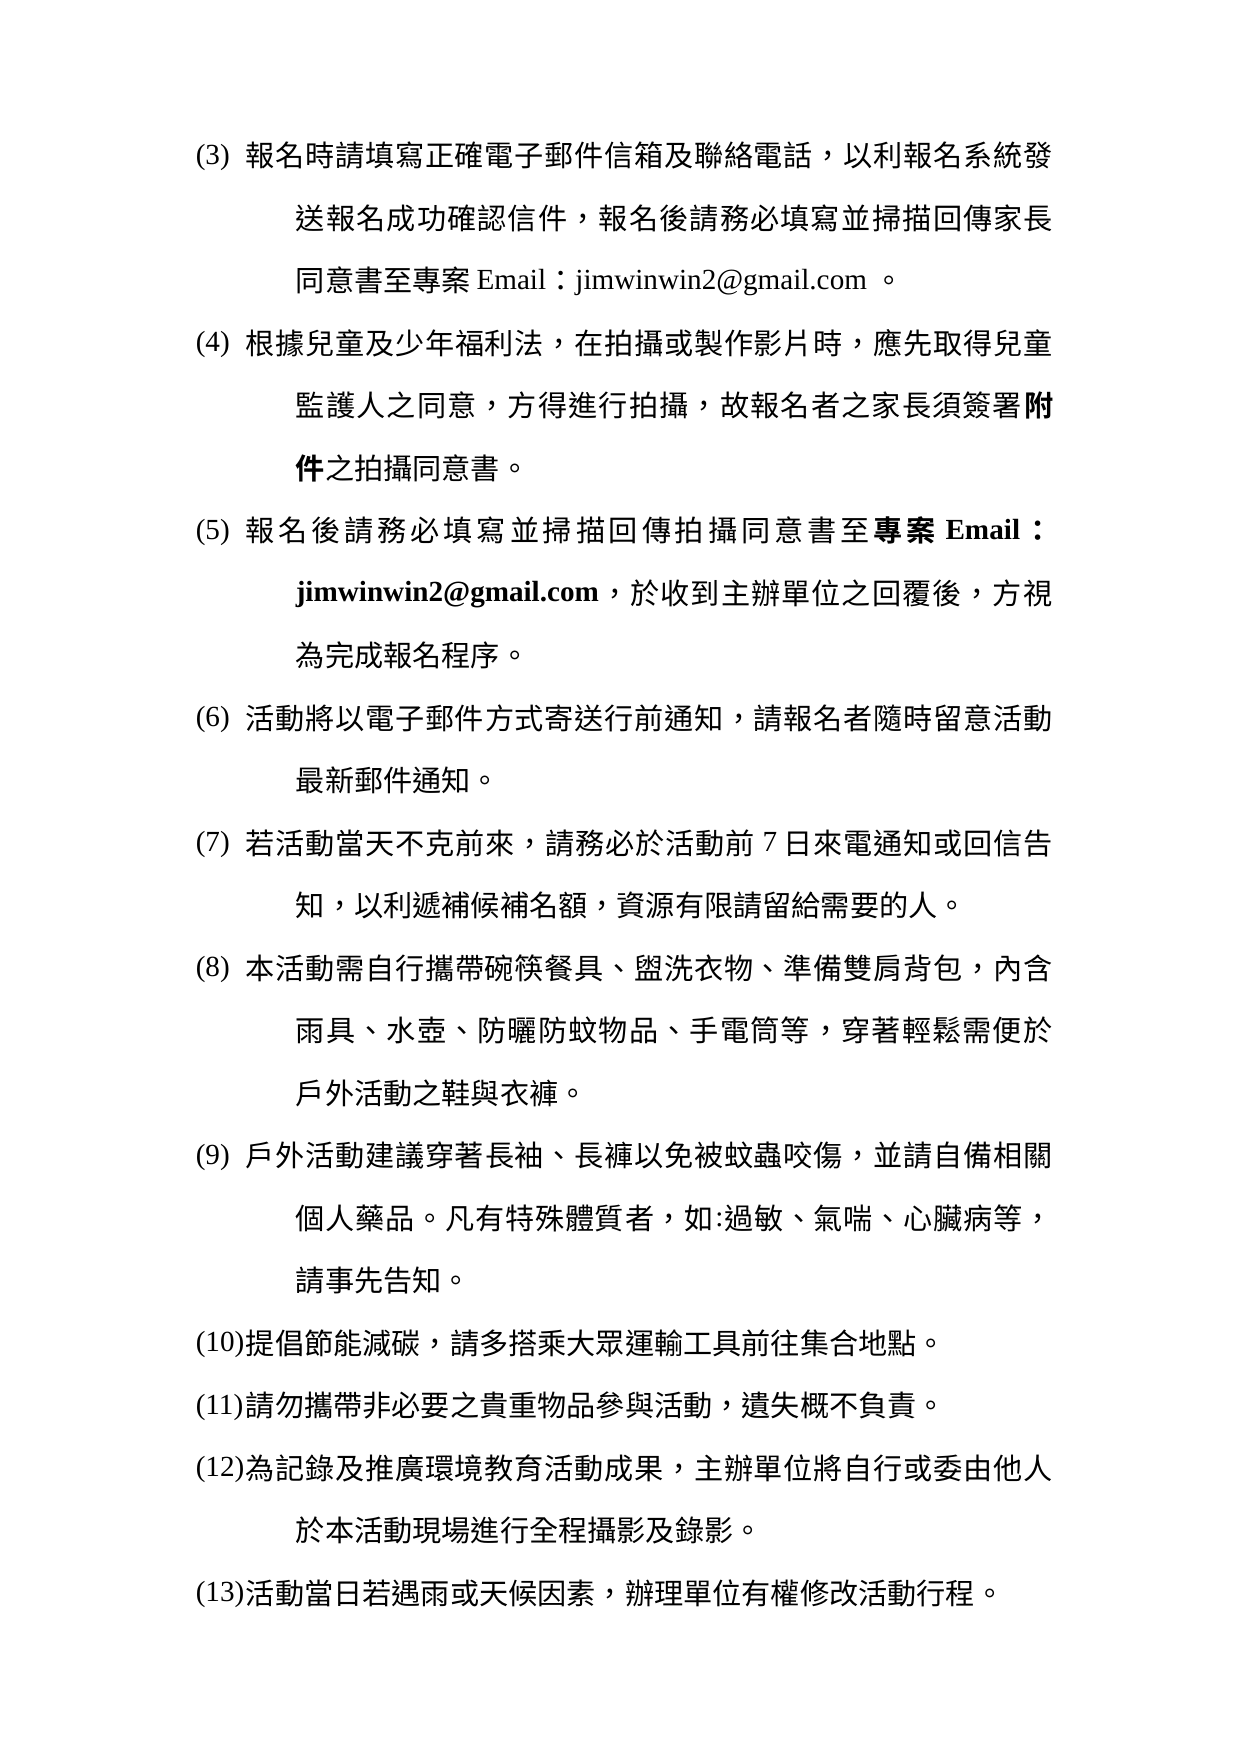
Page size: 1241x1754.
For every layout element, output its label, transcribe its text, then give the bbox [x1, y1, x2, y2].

list 報名後請務必填寫並掃描回傳拍攝同意書至專案Email：jimwinwin2@gmail.com，於收到主辦單位之回覆後，方視為完成報名程序。 [196, 487, 1053, 675]
list 本活動需自行攜帶碗筷餐具、盥洗衣物、準備雙肩背包，內含雨具、水壺、防曬防蚊物品、手電筒等，穿著輕鬆需便於戶外活動之鞋與衣褲。 [196, 925, 1053, 1112]
list 提倡節能減碳，請多搭乘大眾運輸工具前往集合地點。 [196, 1300, 1053, 1362]
list 若活動當天不克前來，請務必於活動前7日來電通知或回信告知，以利遞補候補名額，資源有限請留給需要的人。 [196, 800, 1053, 925]
list 為記錄及推廣環境教育活動成果，主辦單位將自行或委由他人於本活動現場進行全程攝影及錄影。 [196, 1425, 1053, 1550]
list 報名時請填寫正確電子郵件信箱及聯絡電話，以利報名系統發送報名成功確認信件，報名後請務必填寫並掃描回傳家長同意書至專案Email：jimwinwin2@gmail.com 。 [196, 112, 1053, 300]
list 請勿攜帶非必要之貴重物品參與活動，遺失概不負責。 [196, 1362, 1053, 1425]
list 戶外活動建議穿著長袖、長褲以免被蚊蟲咬傷，並請自備相關個人藥品。凡有特殊體質者，如:過敏、氣喘、心臟病等，請事先告知。 [196, 1112, 1053, 1300]
list 活動當日若遇雨或天候因素，辦理單位有權修改活動行程。 [196, 1550, 1053, 1612]
list 活動將以電子郵件方式寄送行前通知，請報名者隨時留意活動最新郵件通知。 [196, 675, 1053, 800]
list 根據兒童及少年福利法，在拍攝或製作影片時，應先取得兒童監護人之同意，方得進行拍攝，故報名者之家長須簽署附件之拍攝同意書。 [196, 300, 1053, 487]
